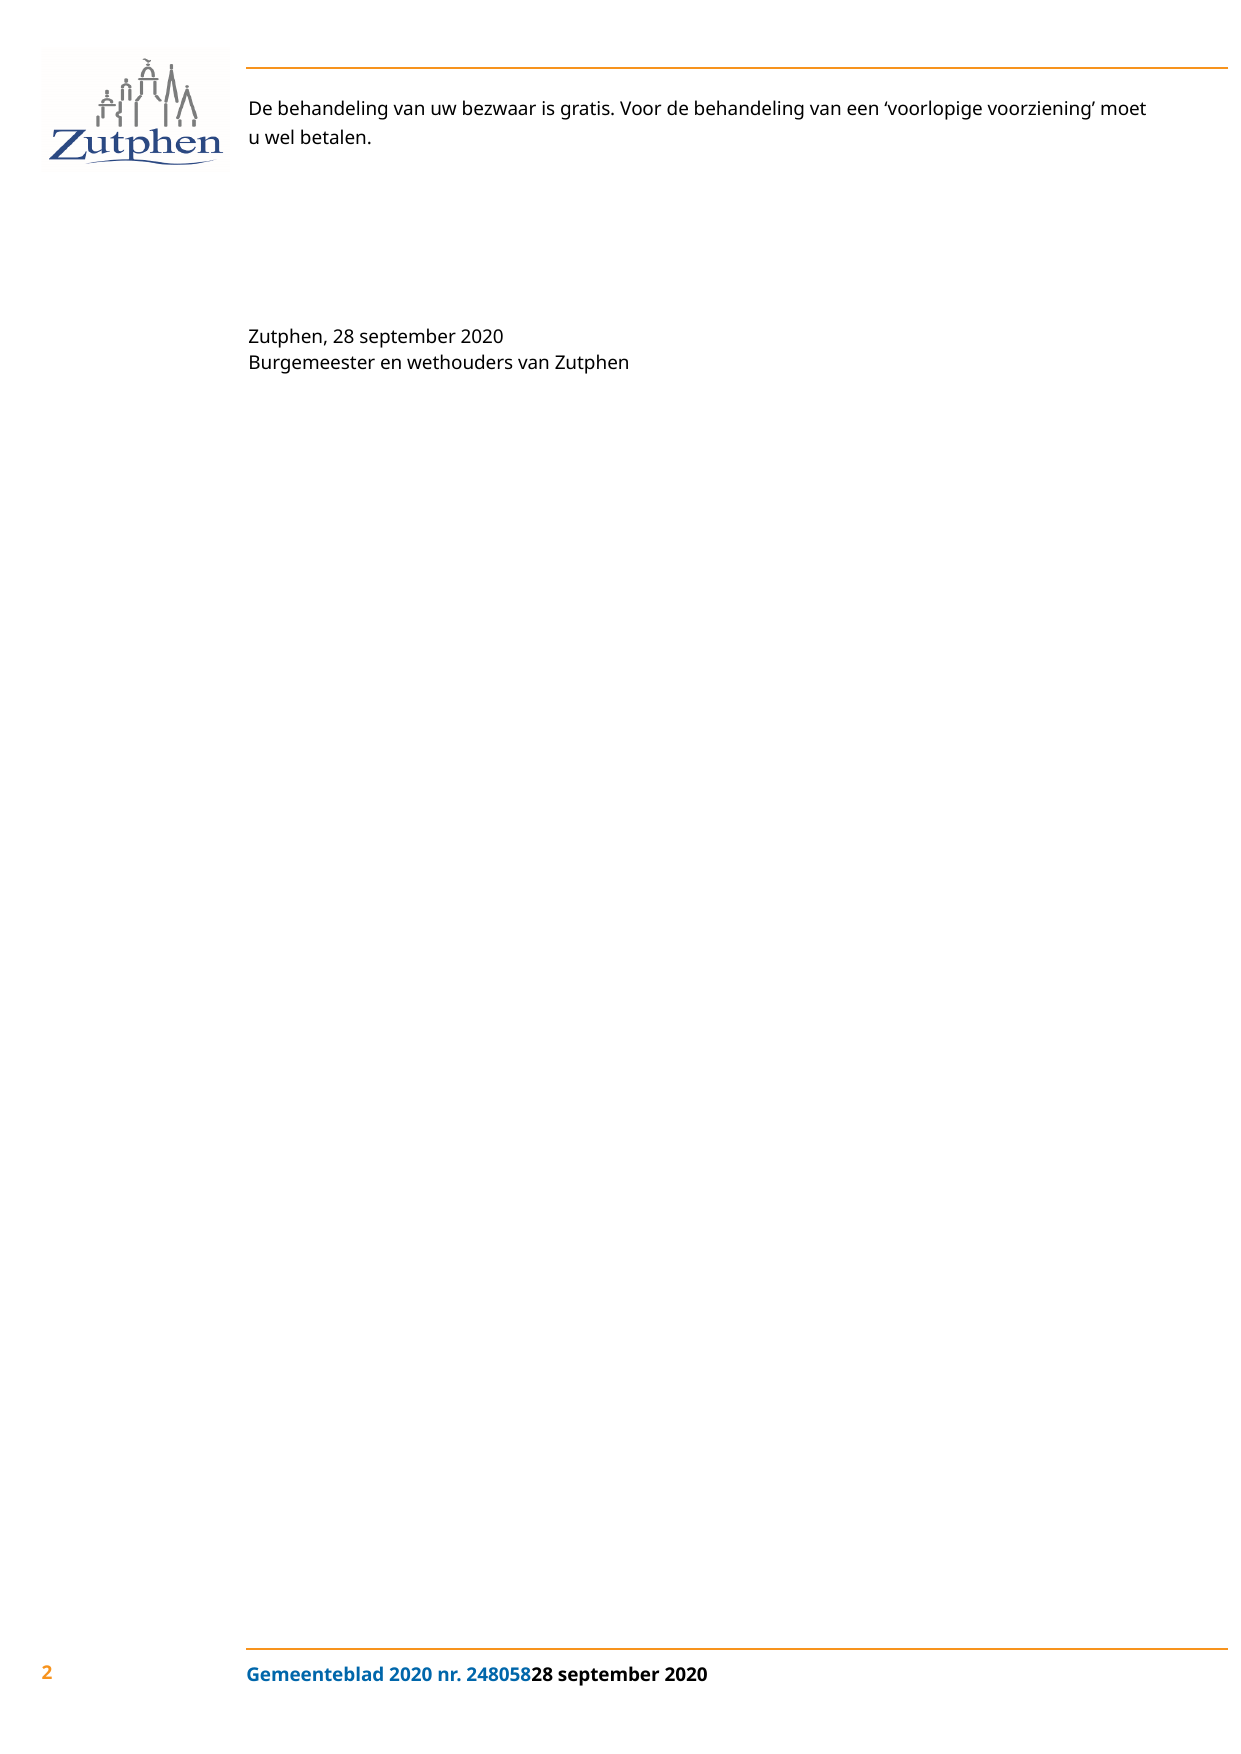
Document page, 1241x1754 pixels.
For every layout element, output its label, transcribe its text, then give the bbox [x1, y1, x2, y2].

text De behandeling van uw bezwaar is gratis. Voor de behandeling van een ‘voorlopige voorziening’ moet u wel betalen. [248, 95, 1152, 150]
text Zutphen, 28 september 2020 [248, 323, 1152, 349]
text Burgemeester en wethouders van Zutphen [248, 349, 1152, 375]
picture [41, 47, 231, 172]
